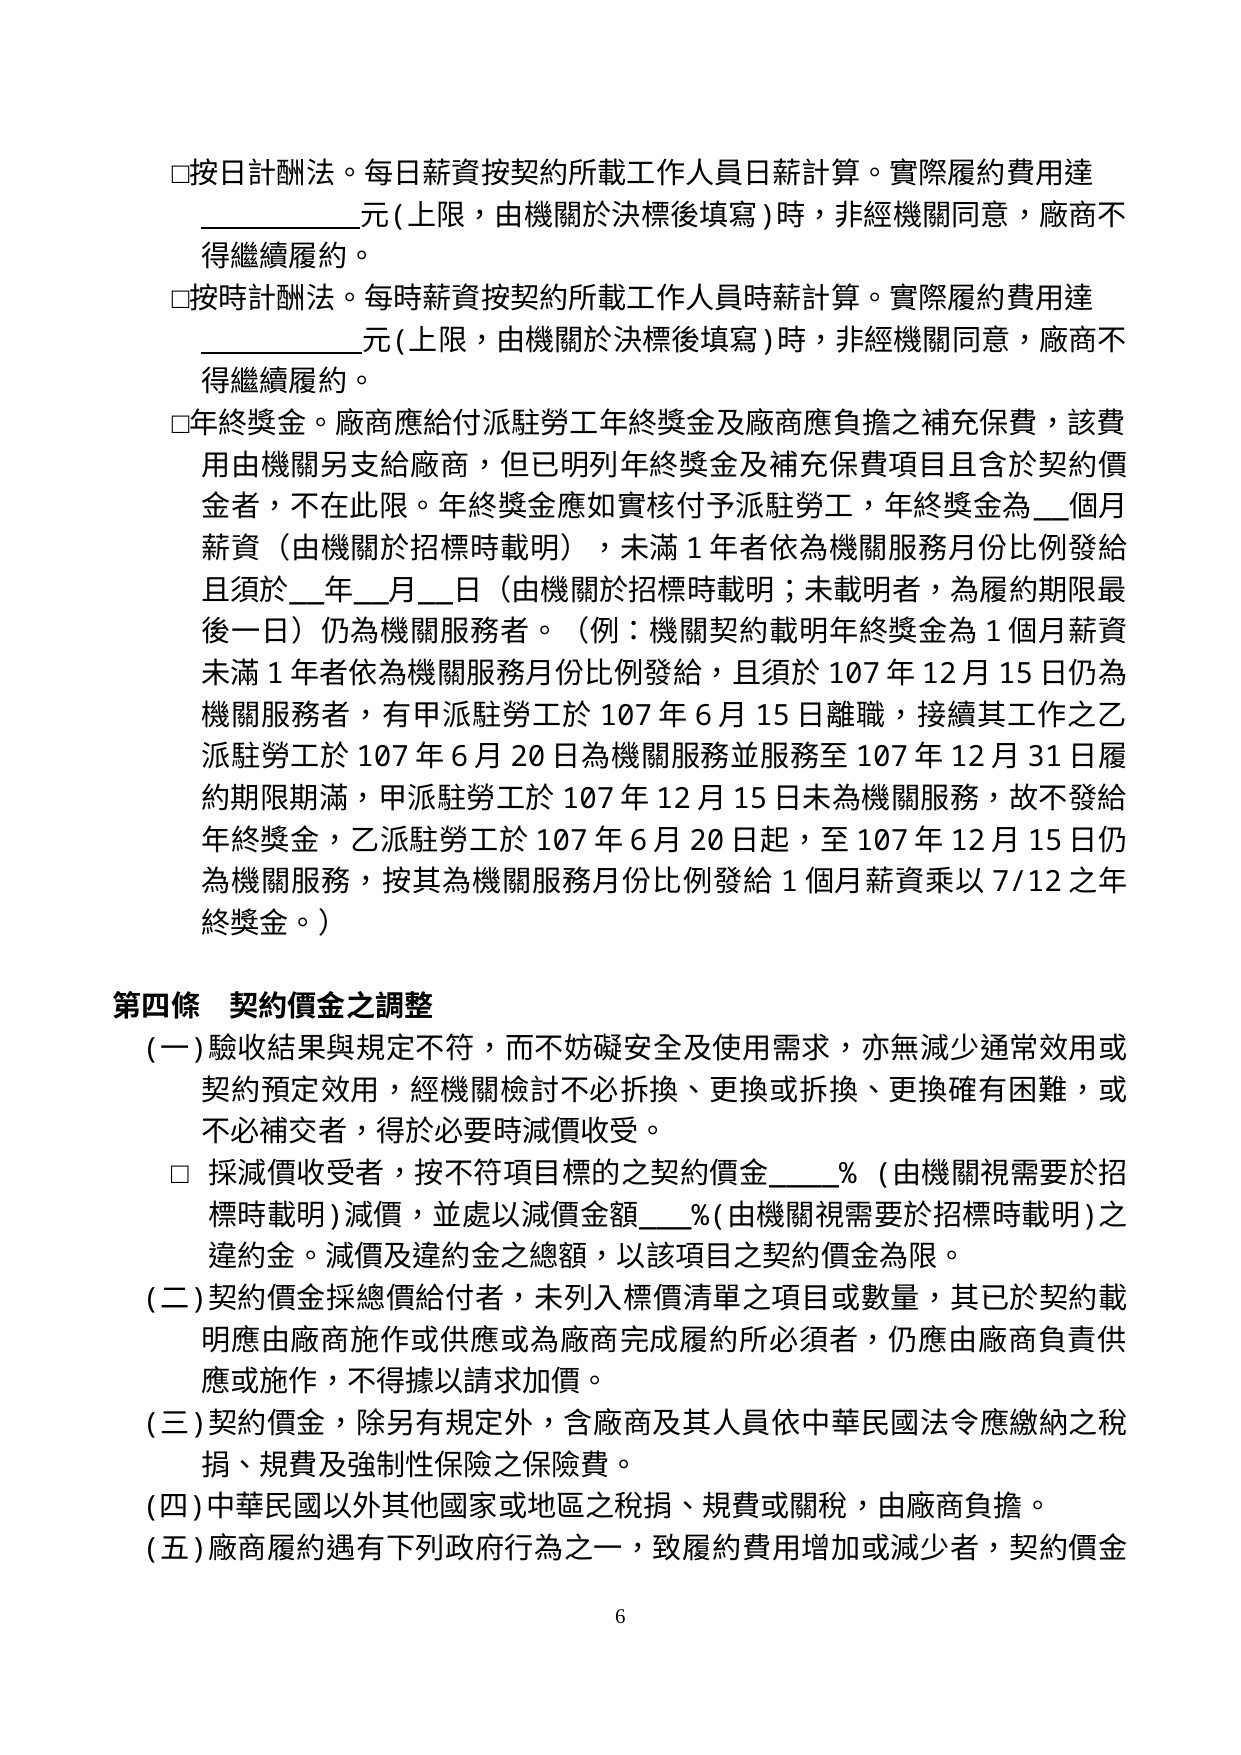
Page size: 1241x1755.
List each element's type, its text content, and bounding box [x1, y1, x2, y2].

text (四)中華民國以外其他國家或地區之稅捐、規費或關稅，由廠商負擔。 [142, 1483, 1128, 1525]
text (三)契約價金，除另有規定外，含廠商及其人員依中華民國法令應繳納之稅捐、規費及強制性保險之保險費。 [142, 1400, 1128, 1483]
text 元(上限，由機關於決標後填寫)時，非經機關同意，廠商不得繼續履約。 [201, 192, 1128, 275]
text (二)契約價金採總價給付者，未列入標價清單之項目或數量，其已於契約載明應由廠商施作或供應或為廠商完成履約所必須者，仍應由廠商負責供應或施作，不得據以請求加價。 [142, 1275, 1128, 1400]
text □按日計酬法。每日薪資按契約所載工作人員日薪計算。實際履約費用達 [172, 150, 1128, 192]
list 採減價收受者，按不符項目標的之契約價金____% (由機關視需要於招標時載明)減價，並處以減價金額___%(由機關視需要於招標時載明)之違約金。減價及違約金之總額，以該項目之契約價金為限。 [171, 1150, 1128, 1275]
text 元(上限，由機關於決標後填寫)時，非經機關同意，廠商不得繼續履約。 [201, 317, 1128, 400]
text (五)廠商履約遇有下列政府行為之一，致履約費用增加或減少者，契約價金 [142, 1525, 1128, 1567]
text (一)驗收結果與規定不符，而不妨礙安全及使用需求，亦無減少通常效用或契約預定效用，經機關檢討不必拆換、更換或拆換、更換確有困難，或不必補交者，得於必要時減價收受。 [142, 1025, 1128, 1150]
text □按時計酬法。每時薪資按契約所載工作人員時薪計算。實際履約費用達 [172, 275, 1128, 317]
text □年終獎金。廠商應給付派駐勞工年終獎金及廠商應負擔之補充保費，該費用由機關另支給廠商，但已明列年終獎金及補充保費項目且含於契約價金者，不在此限。年終獎金應如實核付予派駐勞工，年終獎金為__個月薪資（由機關於招標時載明），未滿1年者依為機關服務月份比例發給，且須於__年__月__日（由機關於招標時載明；未載明者，為履約期限最後一日）仍為機關服務者。（例：機關契約載明年終獎金為1個月薪資，未滿1年者依為機關服務月份比例發給，且須於107年12月15日仍為機關服務者，有甲派駐勞工於107年6月15日離職，接續其工作之乙派駐勞工於107年6月20日為機關服務並服務至107年12月31日履約期限期滿，甲派駐勞工於107年12月15日未為機關服務，故不發給年終獎金，乙派駐勞工於107年6月20日起，至107年12月15日仍為機關服務，按其為機關服務月份比例發給1個月薪資乘以7/12之年終獎金。） [172, 400, 1128, 942]
text 第四條 契約價金之調整 [112, 983, 1128, 1025]
